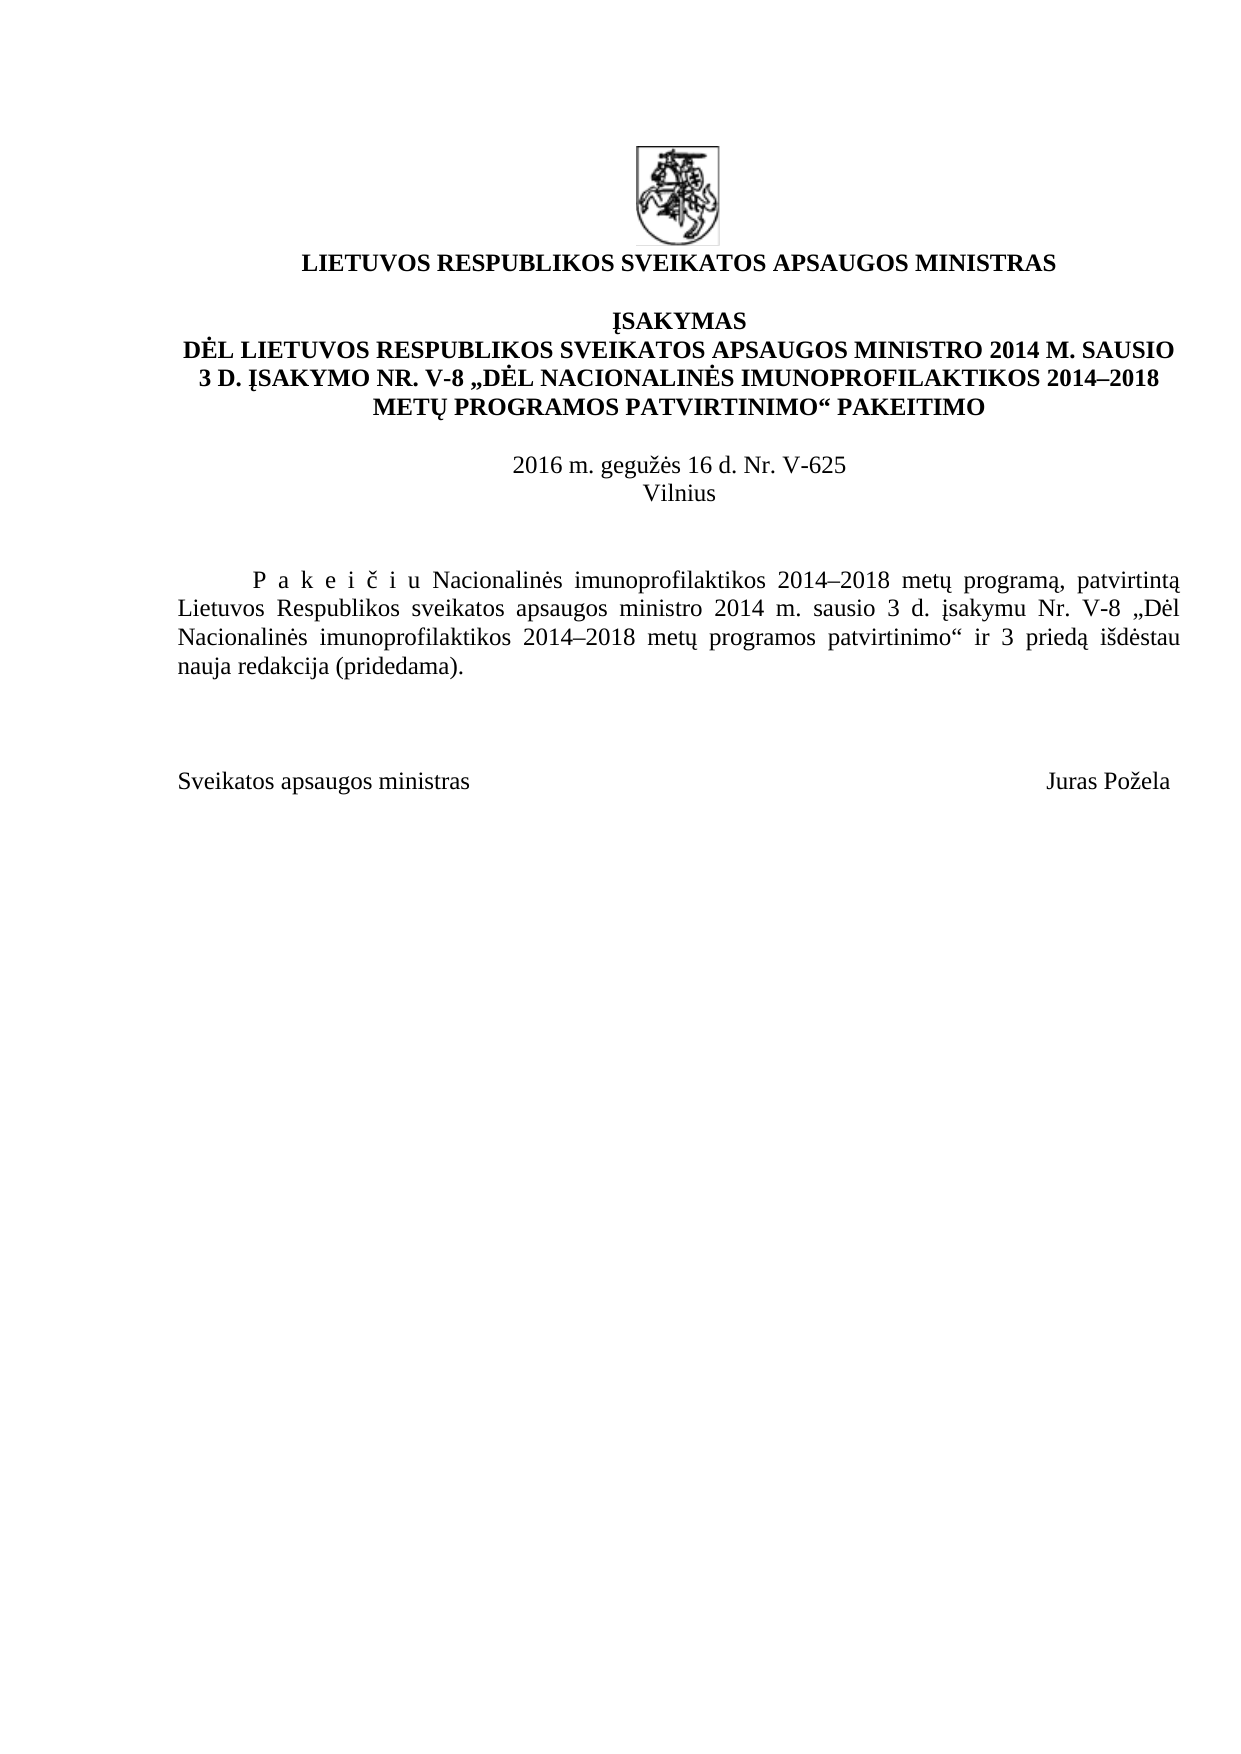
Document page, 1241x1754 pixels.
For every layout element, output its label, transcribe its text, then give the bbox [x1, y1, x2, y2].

text 2016 m. gegužės 16 d. Nr. V-625 [177, 450, 1181, 478]
text ĮSAKYMAS [177, 306, 1181, 335]
text LIETUVOS RESPUBLIKOS SVEIKATOS APSAUGOS MINISTRAS [177, 248, 1181, 277]
text Sveikatos apsaugos ministras Juras Požela [177, 766, 1181, 795]
text DĖL Lietuvos respublikos sveikatos apsaugos ministro 2014 m. sausio 3 d. įsakymo nr. V-8 „Dėl Nacionalinės imunoprofilaktikos 2014–2018 metų programos patvirtinimo“ Pakeitimo [177, 335, 1181, 421]
text Vilnius [177, 478, 1181, 507]
text P a k e i č i u Nacionalinės imunoprofilaktikos 2014–2018 metų programą, patvirtintą Lietuvos Respublikos sveikatos apsaugos ministro 2014 m. sausio 3 d. įsakymu Nr. V-8 „Dėl Nacionalinės imunoprofilaktikos 2014–2018 metų programos patvirtinimo“ ir 3 priedą išdėstau nauja redakcija (pridedama). [177, 565, 1181, 680]
